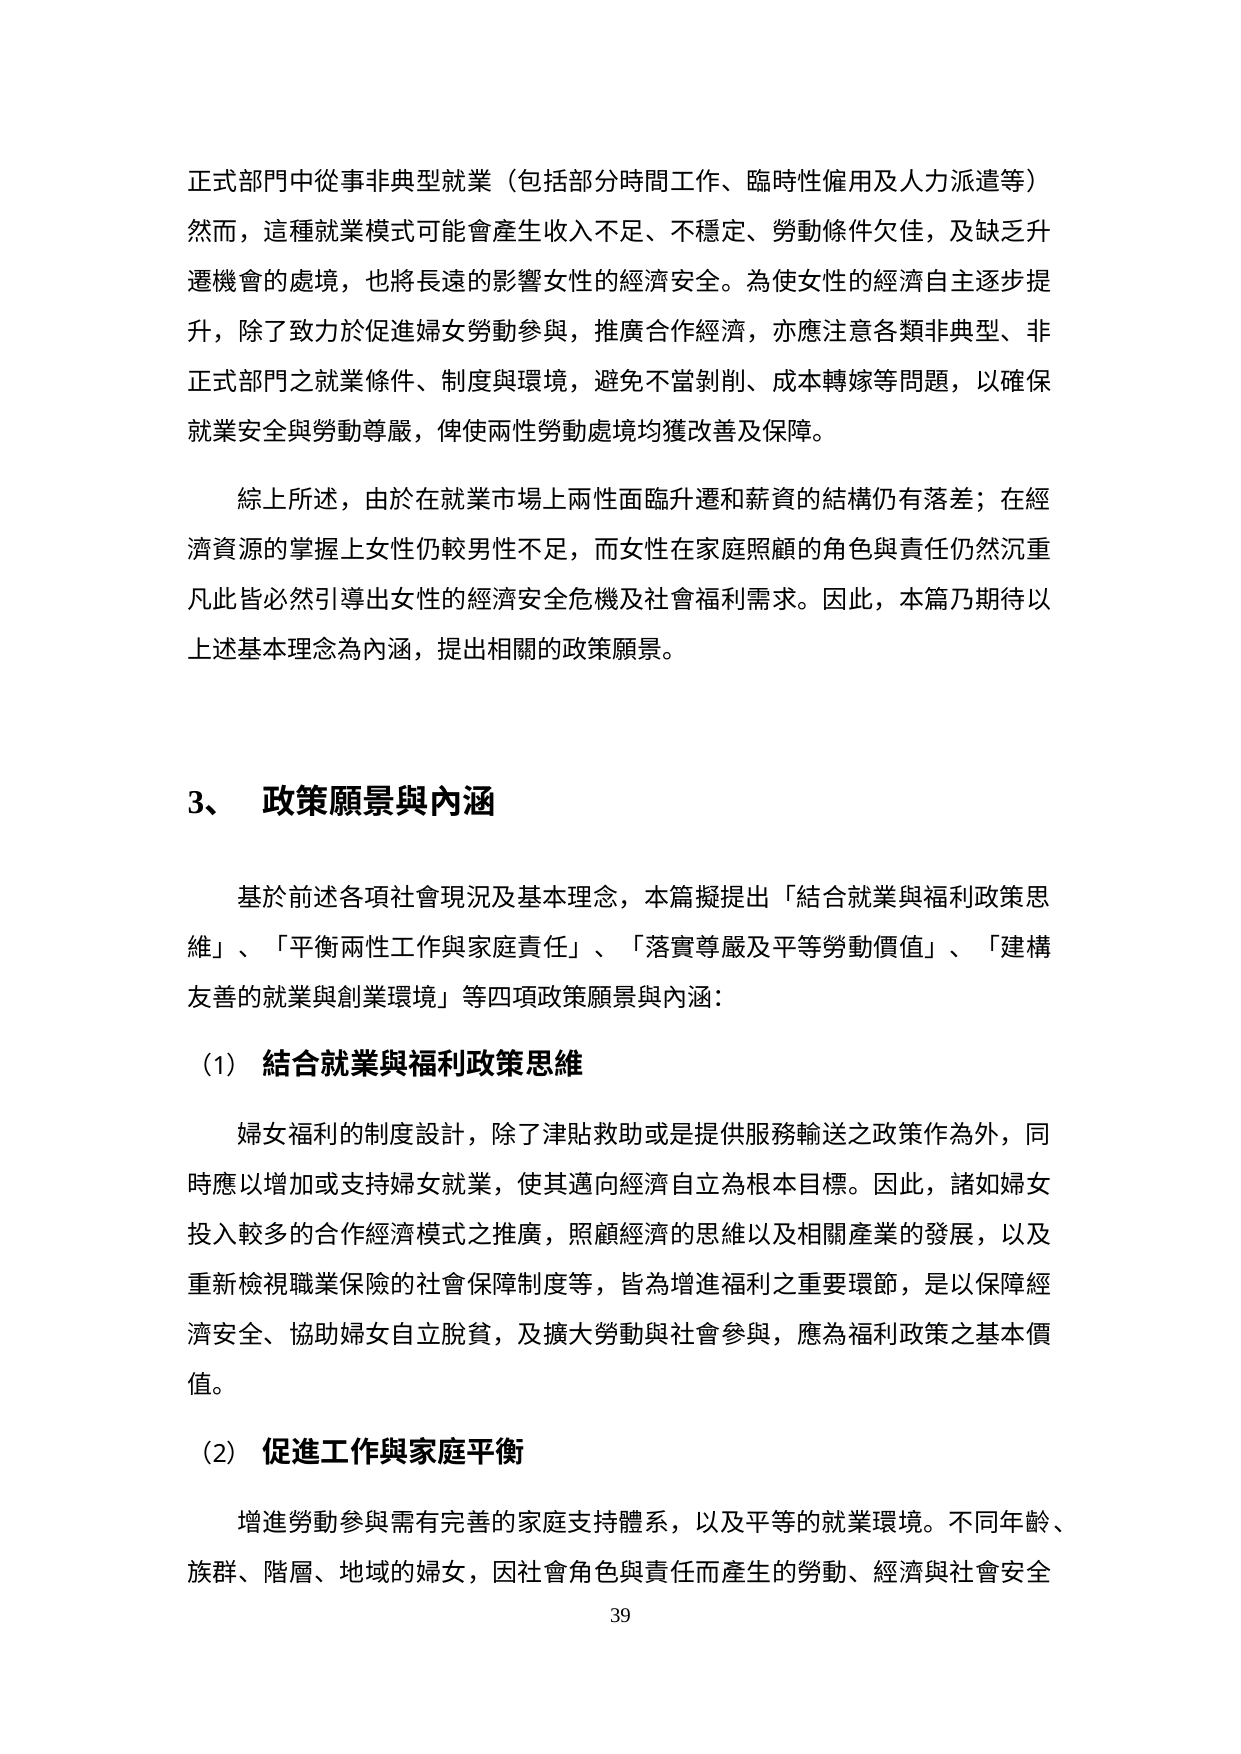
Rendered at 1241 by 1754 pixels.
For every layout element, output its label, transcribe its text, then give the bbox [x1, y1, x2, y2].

list 結合就業與福利政策思維 [187, 1035, 1053, 1085]
text 婦女福利的制度設計，除了津貼救助或是提供服務輸送之政策作為外，同時應以增加或支持婦女就業，使其邁向經濟自立為根本目標。因此，諸如婦女投入較多的合作經濟模式之推廣，照顧經濟的思維以及相關產業的發展，以及重新檢視職業保險的社會保障制度等，皆為增進福利之重要環節，是以保障經濟安全、協助婦女自立脫貧，及擴大勞動與社會參與，應為福利政策之基本價值。 [187, 1103, 1053, 1403]
text 綜上所述，由於在就業市場上兩性面臨升遷和薪資的結構仍有落差；在經濟資源的掌握上女性仍較男性不足，而女性在家庭照顧的角色與責任仍然沉重，凡此皆必然引導出女性的經濟安全危機及社會福利需求。因此，本篇乃期待以上述基本理念為內涵，提出相關的政策願景。 [187, 469, 1053, 669]
text 增進勞動參與需有完善的家庭支持體系，以及平等的就業環境。不同年齡、族群、階層、地域的婦女，因社會角色與責任而產生的勞動、經濟與社會安全需求不同，如何發展友善的家庭照顧支持體系，同時透過政策鼓勵與倡導，進一步平衡兩性於家庭及工作責任的分擔，才能促進女性勞動參與意願，促進工作與家庭的平衡以及兩性就業機會的平等。 [187, 1491, 1053, 1591]
list 促進工作與家庭平衡 [187, 1422, 1053, 1472]
text 由於女性經常配合家庭發展階段而變更就業型態，因此經常進入非正式部門就業（如自我雇用者、自營作業員、薪資雇員、微型企業雇主等），以及在正式部門中從事非典型就業（包括部分時間工作、臨時性僱用及人力派遣等）。然而，這種就業模式可能會產生收入不足、不穩定、勞動條件欠佳，及缺乏升遷機會的處境，也將長遠的影響女性的經濟安全。為使女性的經濟自主逐步提升，除了致力於促進婦女勞動參與，推廣合作經濟，亦應注意各類非典型、非正式部門之就業條件、制度與環境，避免不當剝削、成本轉嫁等問題，以確保就業安全與勞動尊嚴，俾使兩性勞動處境均獲改善及保障。 [187, 150, 1053, 450]
text 基於前述各項社會現況及基本理念，本篇擬提出「結合就業與福利政策思維」、「平衡兩性工作與家庭責任」、「落實尊嚴及平等勞動價值」、「建構友善的就業與創業環境」等四項政策願景與內涵： [187, 866, 1053, 1016]
list 政策願景與內涵 [187, 775, 1053, 823]
